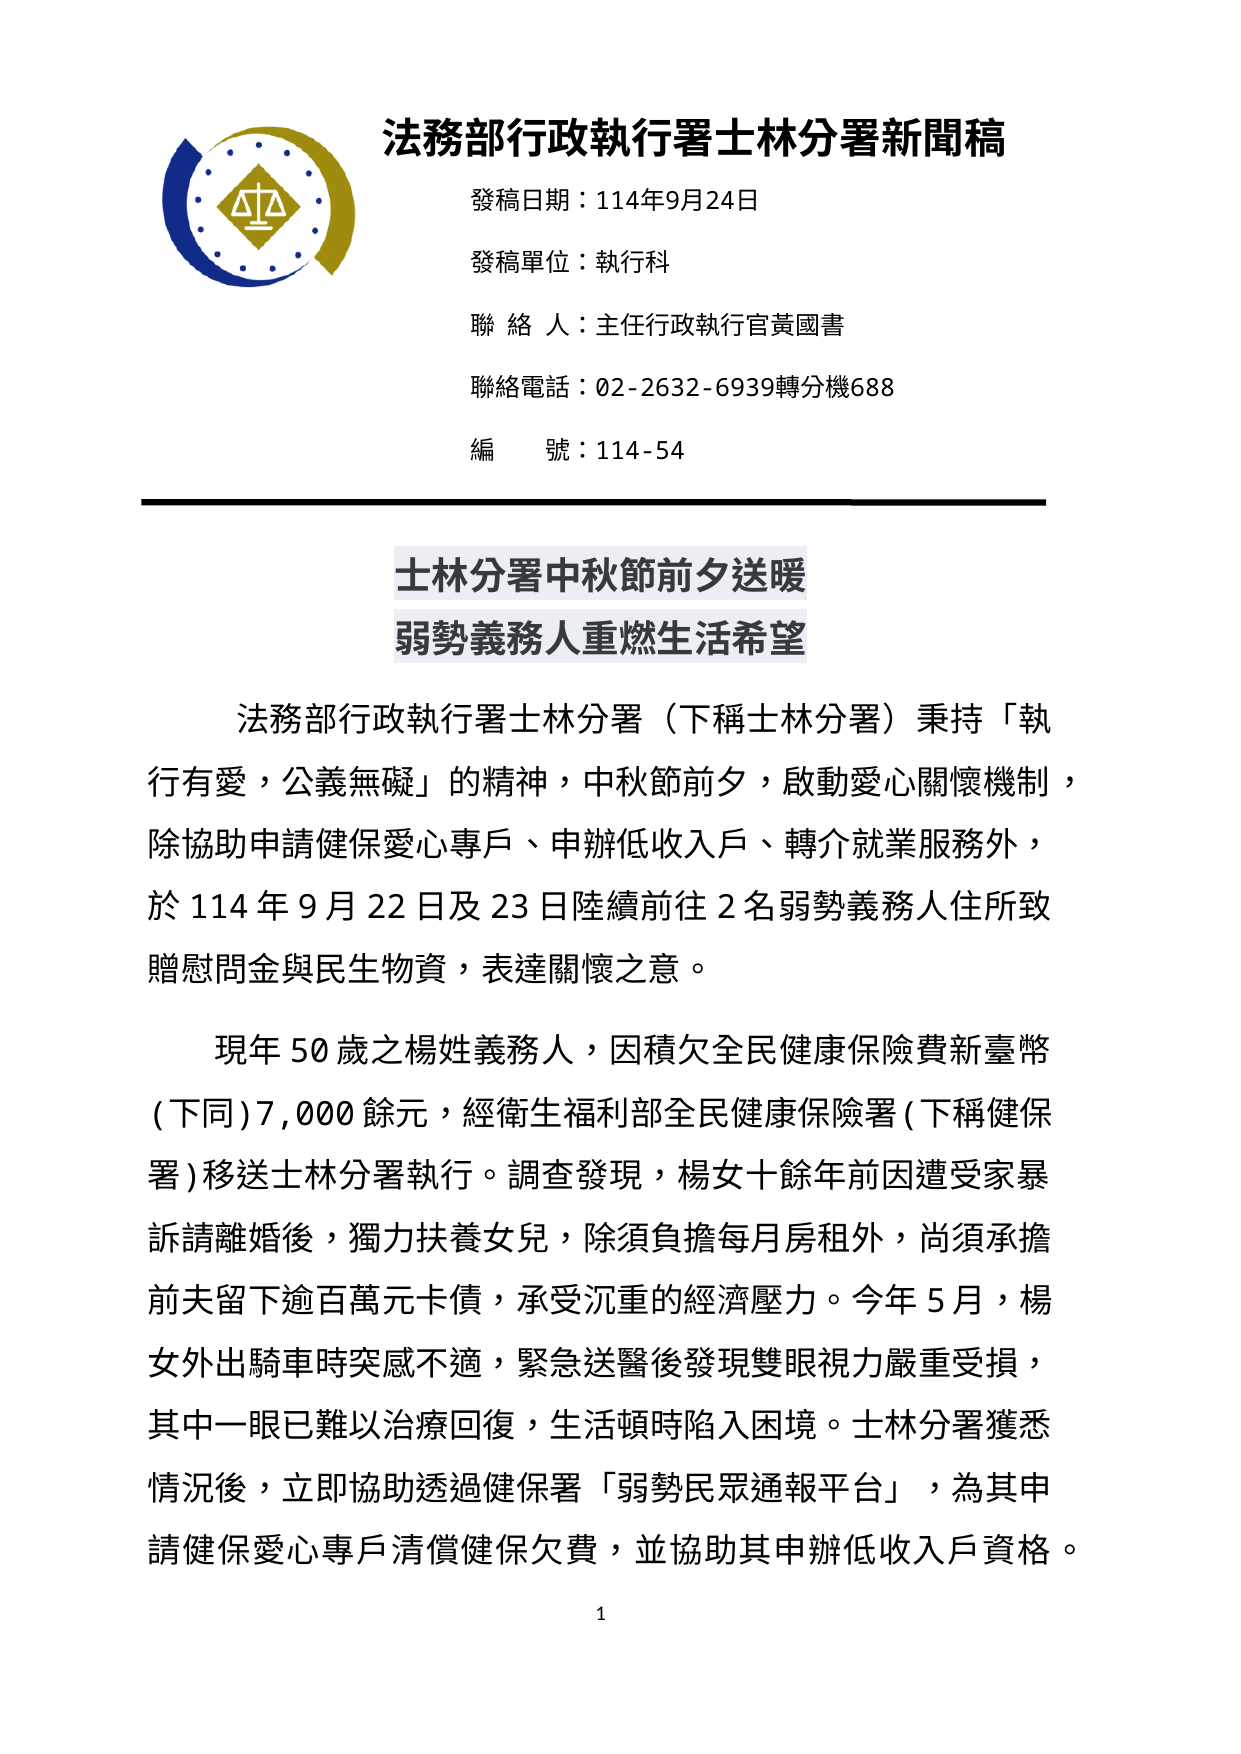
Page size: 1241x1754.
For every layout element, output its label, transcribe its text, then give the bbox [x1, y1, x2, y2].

text 弱勢義務人重燃生活希望 [148, 594, 1053, 657]
text 聯絡電話：02-2632-6939轉分機688 [470, 344, 1053, 407]
text 士林分署中秋節前夕送暖 [148, 532, 1053, 594]
text 法務部行政執行署士林分署（下稱士林分署）秉持「執行有愛，公義無礙」的精神，中秋節前夕，啟動愛心關懷機制，除協助申請健保愛心專戶、申辦低收入戶、轉介就業服務外，於114年9月22日及23日陸續前往2名弱勢義務人住所致贈慰問金與民生物資，表達關懷之意。 [148, 675, 1053, 988]
text 現年50歲之楊姓義務人，因積欠全民健康保險費新臺幣(下同)7,000餘元，經衛生福利部全民健康保險署(下稱健保署)移送士林分署執行。調查發現，楊女十餘年前因遭受家暴訴請離婚後，獨力扶養女兒，除須負擔每月房租外，尚須承擔前夫留下逾百萬元卡債，承受沉重的經濟壓力。今年5月，楊女外出騎車時突感不適，緊急送醫後發現雙眼視力嚴重受損，其中一眼已難以治療回復，生活頓時陷入困境。士林分署獲悉情況後，立即協助透過健保署「弱勢民眾通報平台」，為其申請健保愛心專戶清償健保欠費，並協助其申辦低收入戶資格。114年9月22日，吳分署長親自帶領同仁，會同健保署人員前往探視楊女健康狀況，現場發現其居住環境簡陋，僅有最基本的生活設施，屋內亦無電視、沙發等家用器具，生活條件相當艱困。分署隨即以士林分署愛心社名義捐贈慰問金3,000元及民生必需物資，盼能減輕其燃眉之急。楊女對分署的關懷深表感謝，表示這份溫暖讓她在困頓中重新燃起希望。吳分署長亦期盼，藉由同仁們的愛心捐助，能讓弱勢民眾渡過難關。 [148, 1007, 1053, 1569]
text 法務部行政執行署士林分署新聞稿 [381, 94, 1053, 157]
text 發稿日期：114年9月24日 [470, 157, 1053, 219]
text 發稿單位：執行科 [470, 219, 1053, 282]
text 聯 絡 人：主任行政執行官黃國書 [470, 282, 1053, 344]
text 編 號：114-54 [470, 407, 1053, 469]
